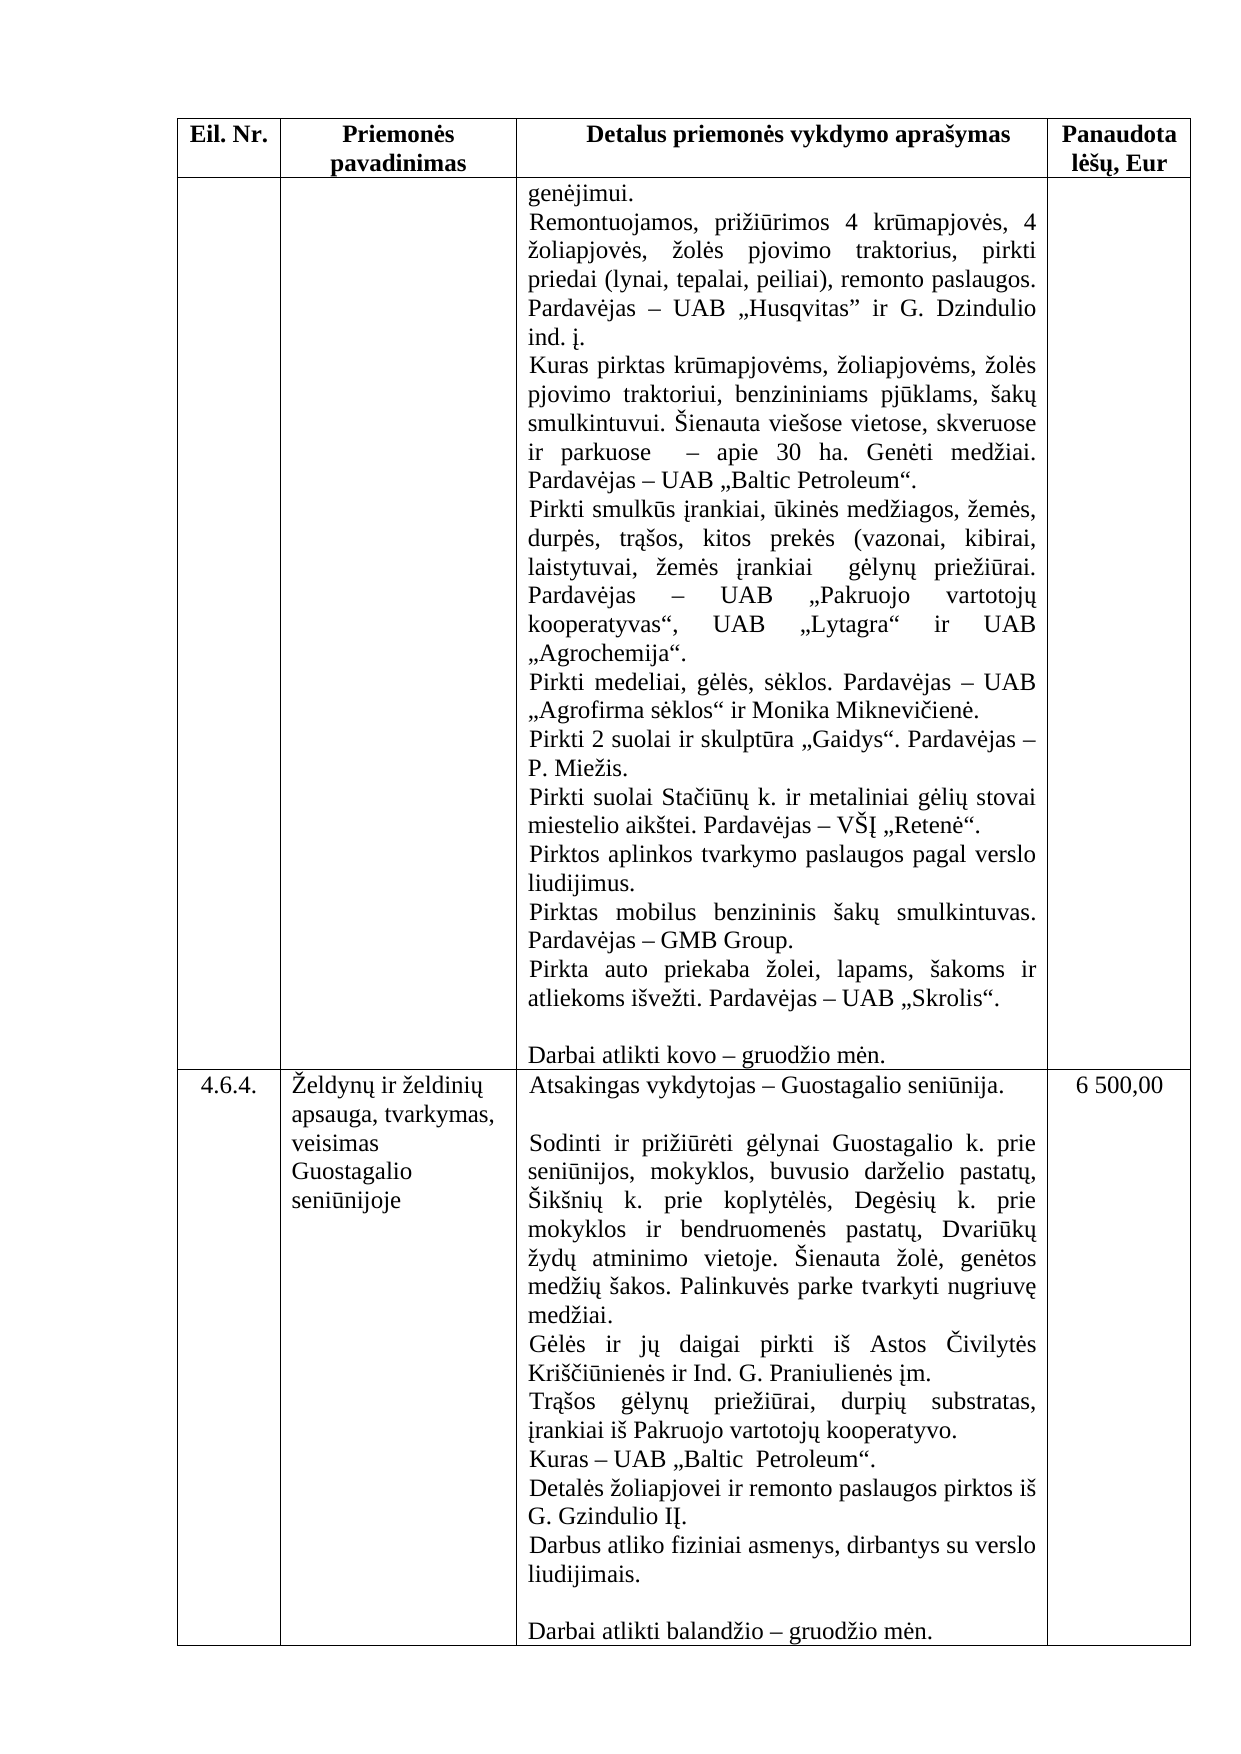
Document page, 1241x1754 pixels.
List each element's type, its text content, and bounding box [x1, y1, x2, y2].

table_cell 4.6.4. [178, 1070, 280, 1645]
table_cell [281, 178, 516, 1069]
table_header Eil. Nr. [178, 119, 280, 177]
table_cell [178, 178, 280, 1069]
table_cell genėjimui. Remontuojamos, prižiūrimos 4 krūmapjovės, 4 žoliapjovės, žolės pjovimo traktorius, pirkti priedai (lynai, tepalai, peiliai), remonto paslaugos. Pardavėjas – UAB „Husqvitas” ir G. Dzindulio ind. į. Kuras pirktas krūmapjovėms, žoliapjovėms, žolės pjovimo traktoriui, benzininiams pjūklams, šakų smulkintuvui. Šienauta viešose vietose, skveruose ir parkuose – apie 30 ha. Genėti medžiai. Pardavėjas – UAB „Baltic Petroleum“. Pirkti smulkūs įrankiai, ūkinės medžiagos, žemės, durpės, trąšos, kitos prekės (vazonai, kibirai, laistytuvai, žemės įrankiai gėlynų priežiūrai. Pardavėjas – UAB „Pakruojo vartotojų kooperatyvas“, UAB „Lytagra“ ir UAB „Agrochemija“. Pirkti medeliai, gėlės, sėklos. Pardavėjas – UAB „Agrofirma sėklos“ ir Monika Miknevičienė. Pirkti 2 suolai ir skulptūra „Gaidys“. Pardavėjas – P. Miežis. Pirkti suolai Stačiūnų k. ir metaliniai gėlių stovai miestelio aikštei. Pardavėjas – VŠĮ „Retenė“. Pirktos aplinkos tvarkymo paslaugos pagal verslo liudijimus. Pirktas mobilus benzininis šakų smulkintuvas. Pardavėjas – GMB Group. Pirkta auto priekaba žolei, lapams, šakoms ir atliekoms išvežti. Pardavėjas – UAB „Skrolis“. Darbai atlikti kovo – gruodžio mėn. [517, 178, 1047, 1069]
table_header Detalus priemonės vykdymo aprašymas [517, 119, 1047, 177]
table_cell [1048, 178, 1190, 1069]
table_header Panaudota lėšų, Eur [1048, 119, 1190, 177]
table_cell Atsakingas vykdytojas – Guostagalio seniūnija. Sodinti ir prižiūrėti gėlynai Guostagalio k. prie seniūnijos, mokyklos, buvusio darželio pastatų, Šikšnių k. prie koplytėlės, Degėsių k. prie mokyklos ir bendruomenės pastatų, Dvariūkų žydų atminimo vietoje. Šienauta žolė, genėtos medžių šakos. Palinkuvės parke tvarkyti nugriuvę medžiai. Gėlės ir jų daigai pirkti iš Astos Čivilytės Kriščiūnienės ir Ind. G. Praniulienės įm. Trąšos gėlynų priežiūrai, durpių substratas, įrankiai iš Pakruojo vartotojų kooperatyvo. Kuras – UAB „Baltic Petroleum“. Detalės žoliapjovei ir remonto paslaugos pirktos iš G. Gzindulio IĮ. Darbus atliko fiziniai asmenys, dirbantys su verslo liudijimais. Darbai atlikti balandžio – gruodžio mėn. [517, 1070, 1047, 1645]
table_cell Želdynų ir želdinių apsauga, tvarkymas, veisimas Guostagalio seniūnijoje [281, 1070, 516, 1645]
table_header Priemonės pavadinimas [281, 119, 516, 177]
table_cell 6 500,00 [1048, 1070, 1190, 1645]
